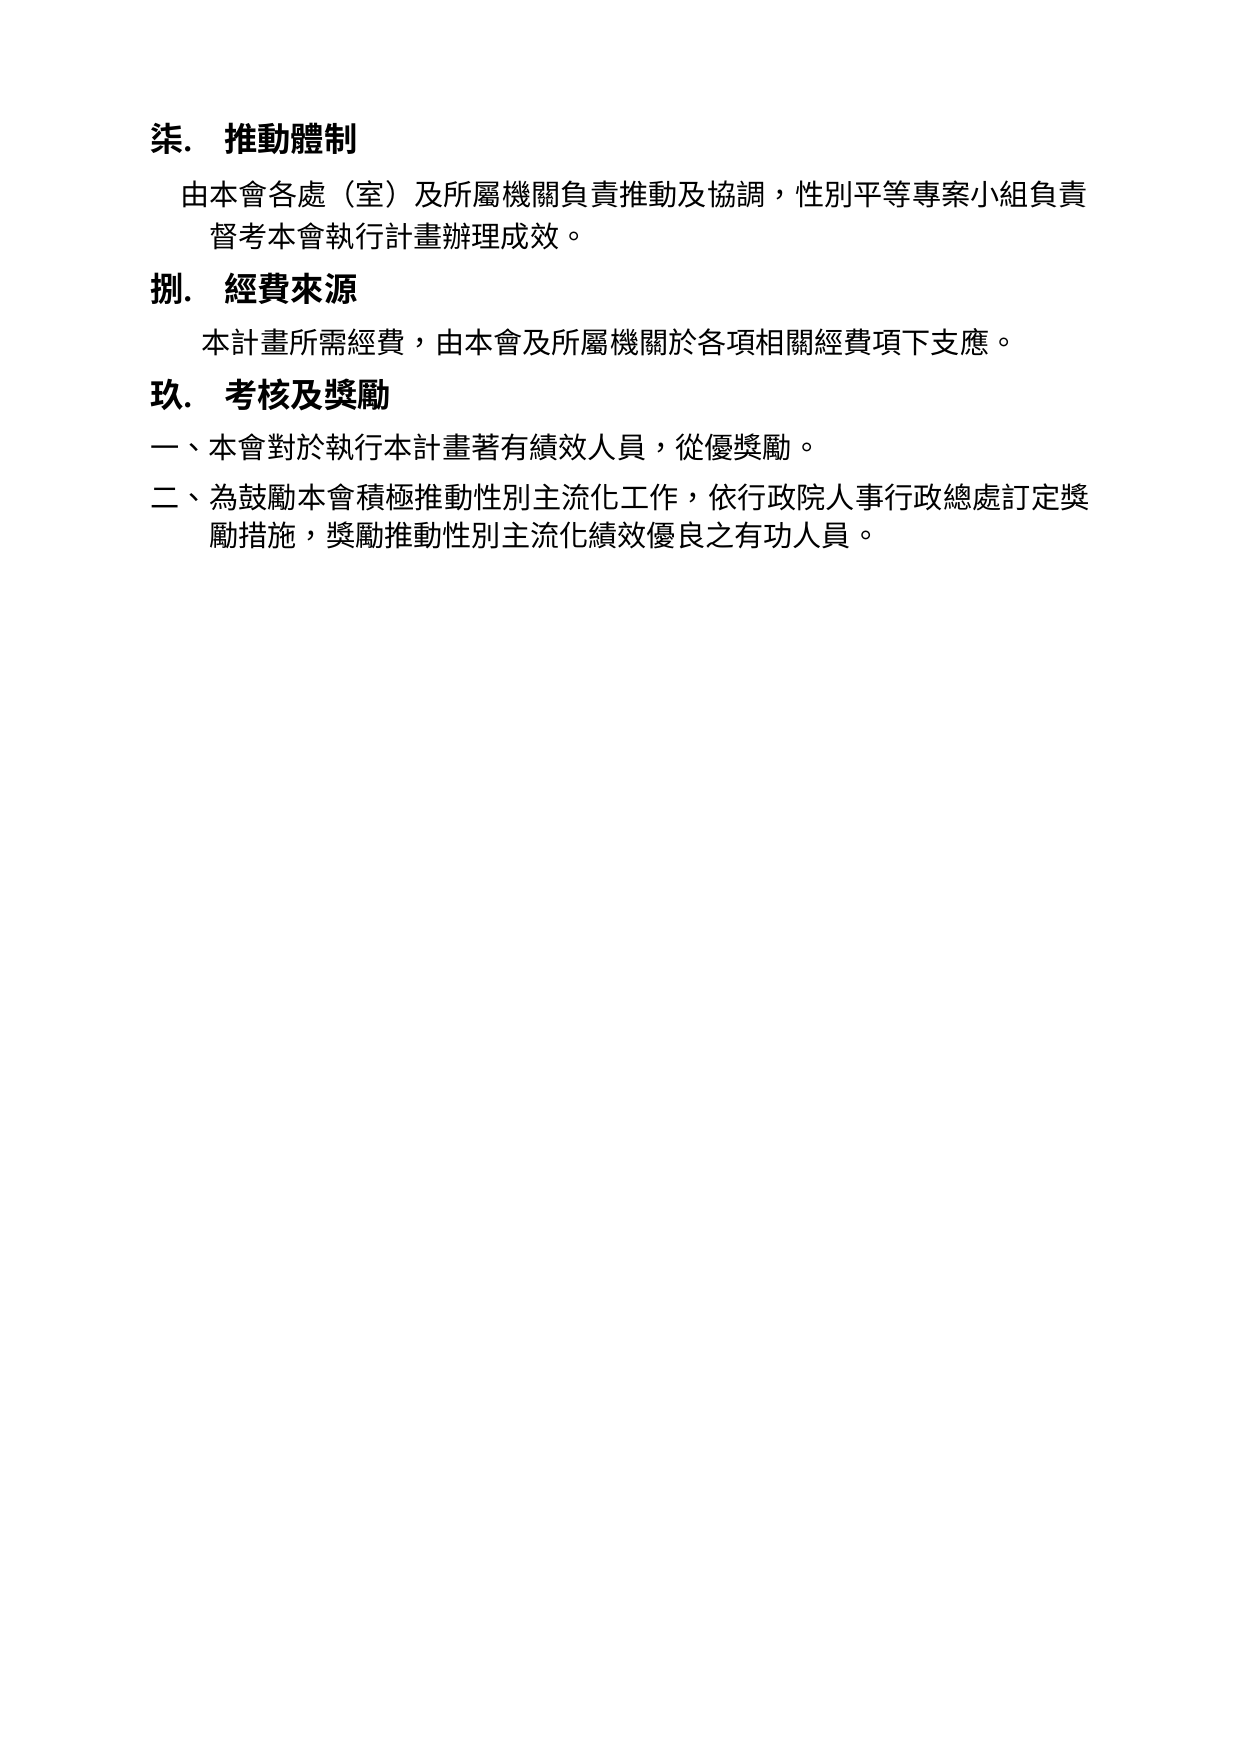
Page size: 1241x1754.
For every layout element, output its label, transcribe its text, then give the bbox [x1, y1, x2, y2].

text 一、本會對於執行本計畫著有績效人員，從優獎勵。 [150, 428, 1090, 466]
text 本計畫所需經費，由本會及所屬機關於各項相關經費項下支應。 [150, 322, 1090, 362]
list 推動體制 [150, 118, 1090, 160]
text 二、為鼓勵本會積極推動性別主流化工作，依行政院人事行政總處訂定獎勵措施，獎勵推動性別主流化績效優良之有功人員。 [150, 478, 1090, 553]
list 考核及獎勵 [150, 374, 1090, 416]
list 經費來源 [150, 268, 1090, 310]
text 由本會各處（室）及所屬機關負責推動及協調，性別平等專案小組負責督考本會執行計畫辦理成效。 [150, 172, 1090, 256]
